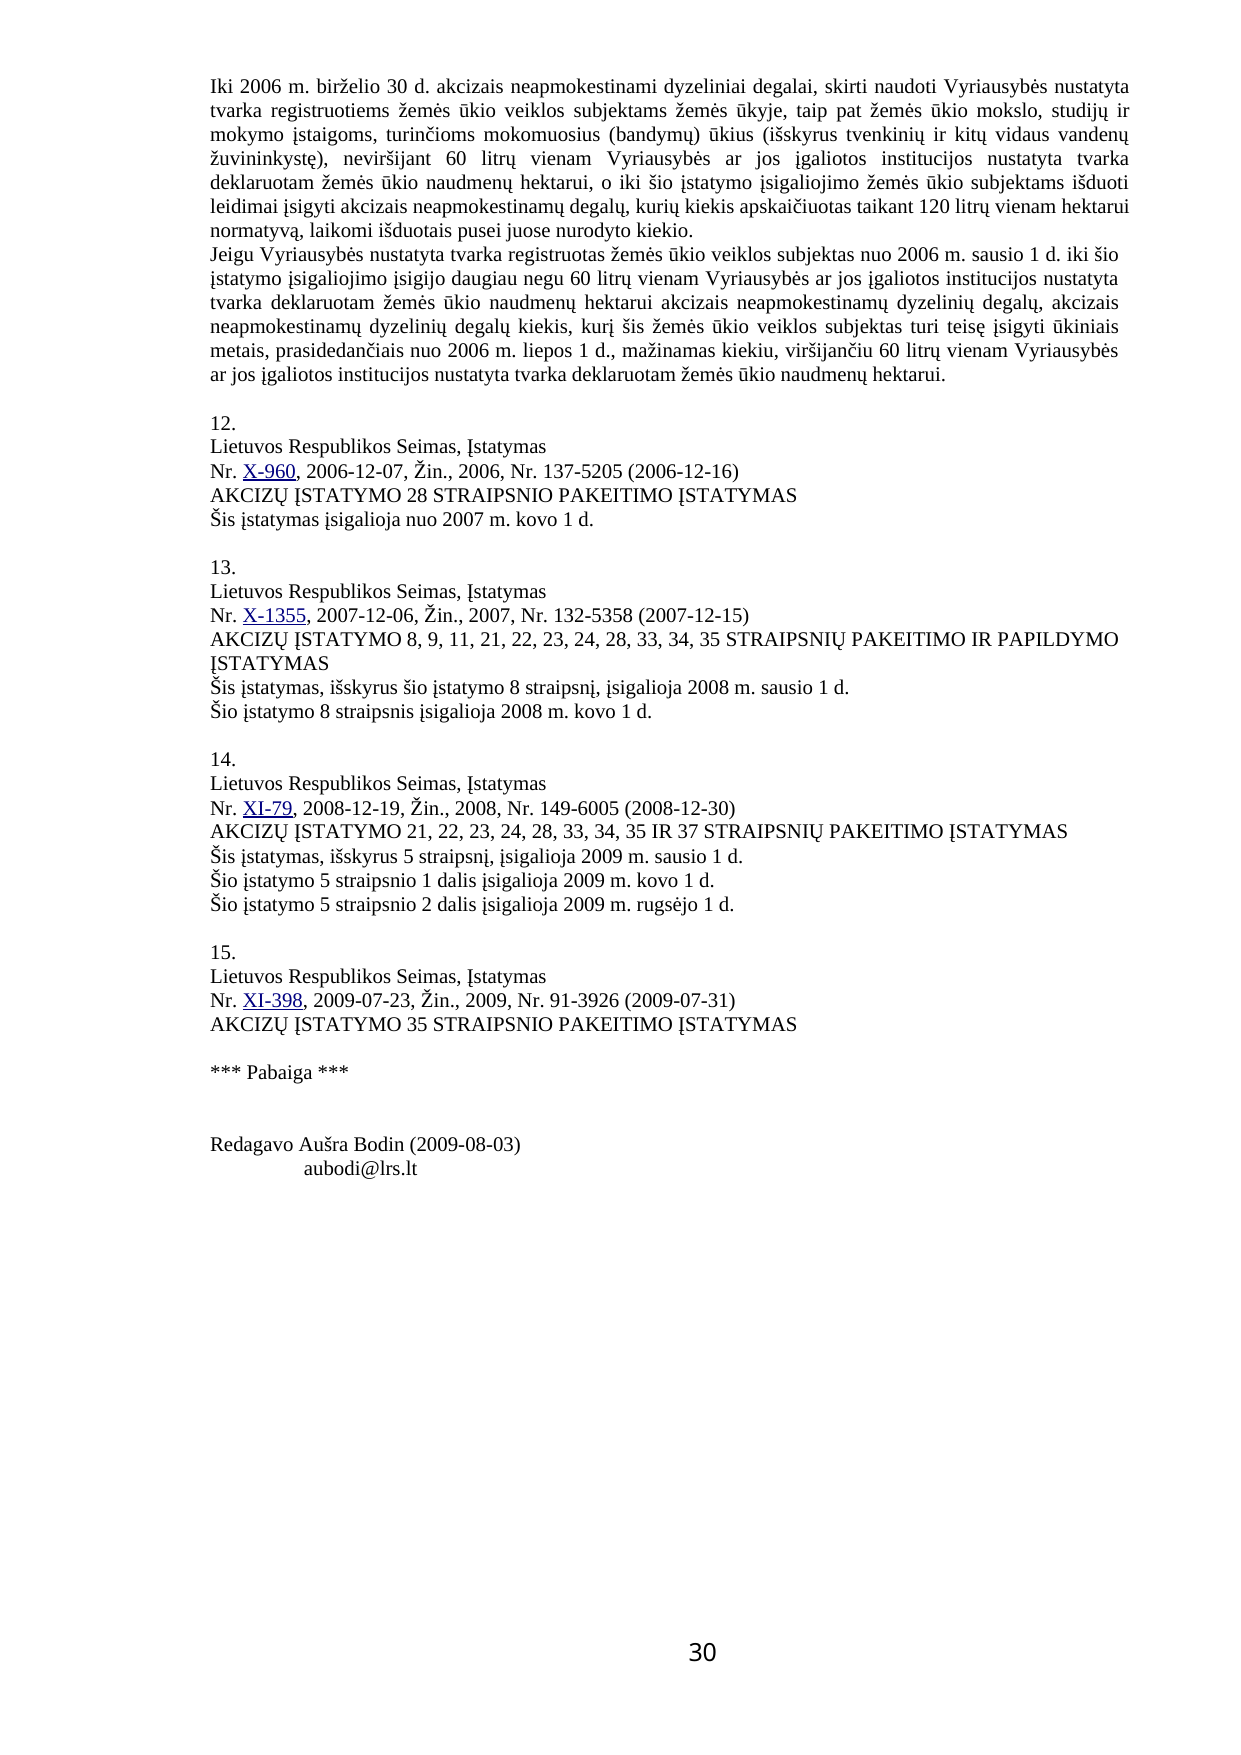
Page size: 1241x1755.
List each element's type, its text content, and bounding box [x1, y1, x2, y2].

text Nr. X-960, 2006-12-07, Žin., 2006, Nr. 137-5205 (2006-12-16) [210, 458, 1120, 483]
text Nr. XI-79, 2008-12-19, Žin., 2008, Nr. 149-6005 (2008-12-30) [210, 795, 1120, 819]
text Jeigu Vyriausybės nustatyta tvarka registruotas žemės ūkio veiklos subjektas nuo 2006 m. sausio 1 d. iki šio įstatymo įsigaliojimo įsigijo daugiau negu 60 litrų vienam Vyriausybės ar jos įgaliotos institucijos nustatyta tvarka deklaruotam žemės ūkio naudmenų hektarui akcizais neapmokestinamų dyzelinių degalų, akcizais neapmokestinamų dyzelinių degalų kiekis, kurį šis žemės ūkio veiklos subjektas turi teisę įsigyti ūkiniais metais, prasidedančiais nuo 2006 m. liepos 1 d., mažinamas kiekiu, viršijančiu 60 litrų vienam Vyriausybės ar jos įgaliotos institucijos nustatyta tvarka deklaruotam žemės ūkio naudmenų hektarui. [210, 242, 1120, 386]
text Nr. X-1355, 2007-12-06, Žin., 2007, Nr. 132-5358 (2007-12-15) [210, 603, 1120, 627]
text Lietuvos Respublikos Seimas, Įstatymas [210, 964, 1120, 988]
text 13. [210, 555, 1120, 579]
text Šis įstatymas, išskyrus 5 straipsnį, įsigalioja 2009 m. sausio 1 d. [210, 843, 1120, 868]
text Šio įstatymo 5 straipsnio 1 dalis įsigalioja 2009 m. kovo 1 d. [210, 868, 1120, 892]
text aubodi@lrs.lt [210, 1156, 1120, 1180]
text Lietuvos Respublikos Seimas, Įstatymas [210, 579, 1120, 603]
text Redagavo Aušra Bodin (2009-08-03) [210, 1132, 1120, 1156]
text Iki 2006 m. birželio 30 d. akcizais neapmokestinami dyzeliniai degalai, skirti naudoti Vyriausybės nustatyta tvarka registruotiems žemės ūkio veiklos subjektams žemės ūkyje, taip pat žemės ūkio mokslo, studijų ir mokymo įstaigoms, turinčioms mokomuosius (bandymų) ūkius (išskyrus tvenkinių ir kitų vidaus vandenų žuvininkystę), neviršijant 60 litrų vienam Vyriausybės ar jos įgaliotos institucijos nustatyta tvarka deklaruotam žemės ūkio naudmenų hektarui, o iki šio įstatymo įsigaliojimo žemės ūkio subjektams išduoti leidimai įsigyti akcizais neapmokestinamų degalų, kurių kiekis apskaičiuotas taikant 120 litrų vienam hektarui normatyvą, laikomi išduotais pusei juose nurodyto kiekio. [210, 73, 1131, 242]
text 14. [210, 747, 1120, 771]
text Šio įstatymo 5 straipsnio 2 dalis įsigalioja 2009 m. rugsėjo 1 d. [210, 892, 1120, 916]
text AKCIZŲ ĮSTATYMO 8, 9, 11, 21, 22, 23, 24, 28, 33, 34, 35 STRAIPSNIŲ PAKEITIMO IR PAPILDYMO ĮSTATYMAS [210, 627, 1120, 675]
text AKCIZŲ ĮSTATYMO 35 STRAIPSNIO PAKEITIMO ĮSTATYMAS [210, 1012, 1120, 1036]
text Nr. XI-398, 2009-07-23, Žin., 2009, Nr. 91-3926 (2009-07-31) [210, 988, 1120, 1012]
text 12. [210, 410, 1120, 434]
text Šio įstatymo 8 straipsnis įsigalioja 2008 m. kovo 1 d. [210, 699, 1120, 723]
text Lietuvos Respublikos Seimas, Įstatymas [210, 771, 1120, 795]
text AKCIZŲ ĮSTATYMO 21, 22, 23, 24, 28, 33, 34, 35 IR 37 STRAIPSNIŲ PAKEITIMO ĮSTATYMAS [210, 819, 1120, 843]
text 15. [210, 940, 1120, 964]
text Šis įstatymas, išskyrus šio įstatymo 8 straipsnį, įsigalioja 2008 m. sausio 1 d. [210, 675, 1131, 699]
text AKCIZŲ ĮSTATYMO 28 STRAIPSNIO PAKEITIMO ĮSTATYMAS [210, 483, 1120, 507]
text *** Pabaiga *** [210, 1060, 1120, 1084]
text Lietuvos Respublikos Seimas, Įstatymas [210, 434, 1120, 458]
text Šis įstatymas įsigalioja nuo 2007 m. kovo 1 d. [210, 507, 1120, 531]
